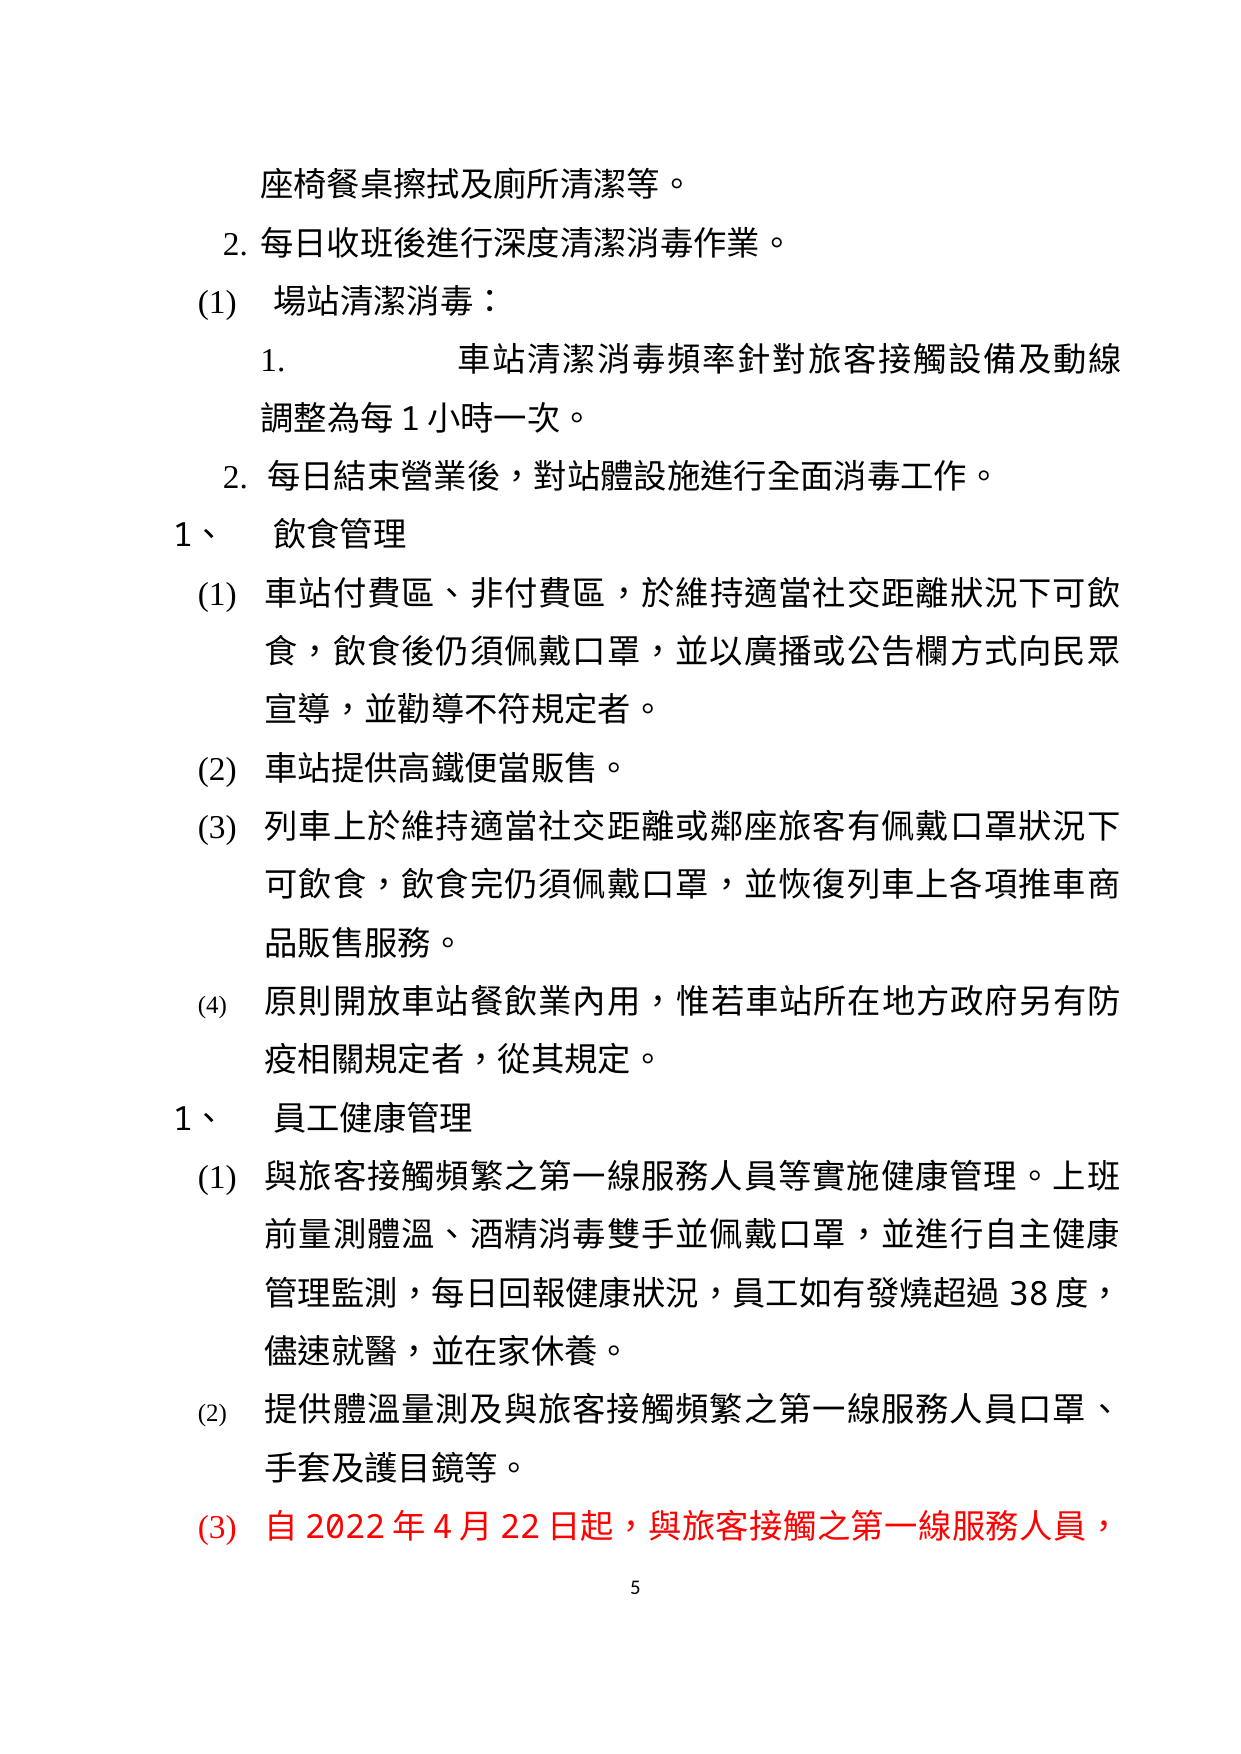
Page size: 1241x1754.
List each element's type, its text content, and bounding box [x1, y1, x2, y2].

list 與旅客接觸頻繁之第一線服務人員等實施健康管理。上班前量測體溫、酒精消毒雙手並佩戴口罩，並進行自主健康管理監測，每日回報健康狀況，員工如有發燒超過38度，儘速就醫，並在家休養。 [198, 1142, 1122, 1375]
list 原則開放車站餐飲業內用，惟若車站所在地方政府另有防疫相關規定者，從其規定。 [198, 967, 1122, 1083]
list 場站清潔消毒： [198, 267, 1122, 325]
list 座椅餐桌擦拭及廁所清潔等。 [223, 150, 1122, 208]
list 員工健康管理 [173, 1083, 1122, 1142]
list 每日收班後進行深度清潔消毒作業。 [223, 208, 1122, 267]
list 車站提供高鐵便當販售。 [198, 733, 1122, 792]
list 車站清潔消毒頻率針對旅客接觸設備及動線調整為每1小時一次。 [260, 325, 1122, 442]
list 每日結束營業後，對站體設施進行全面消毒工作。 [223, 442, 1122, 500]
list 提供體溫量測及與旅客接觸頻繁之第一線服務人員口罩、手套及護目鏡等。 [198, 1375, 1122, 1492]
list 列車上於維持適當社交距離或鄰座旅客有佩戴口罩狀況下可飲食，飲食完仍須佩戴口罩，並恢復列車上各項推車商品販售服務。 [198, 792, 1122, 967]
list 自2022年4月22日起，與旅客接觸之第一線服務人員， [198, 1492, 1122, 1550]
list 飲食管理 [173, 500, 1122, 558]
list 車站付費區、非付費區，於維持適當社交距離狀況下可飲食，飲食後仍須佩戴口罩，並以廣播或公告欄方式向民眾宣導，並勸導不符規定者。 [198, 558, 1122, 733]
